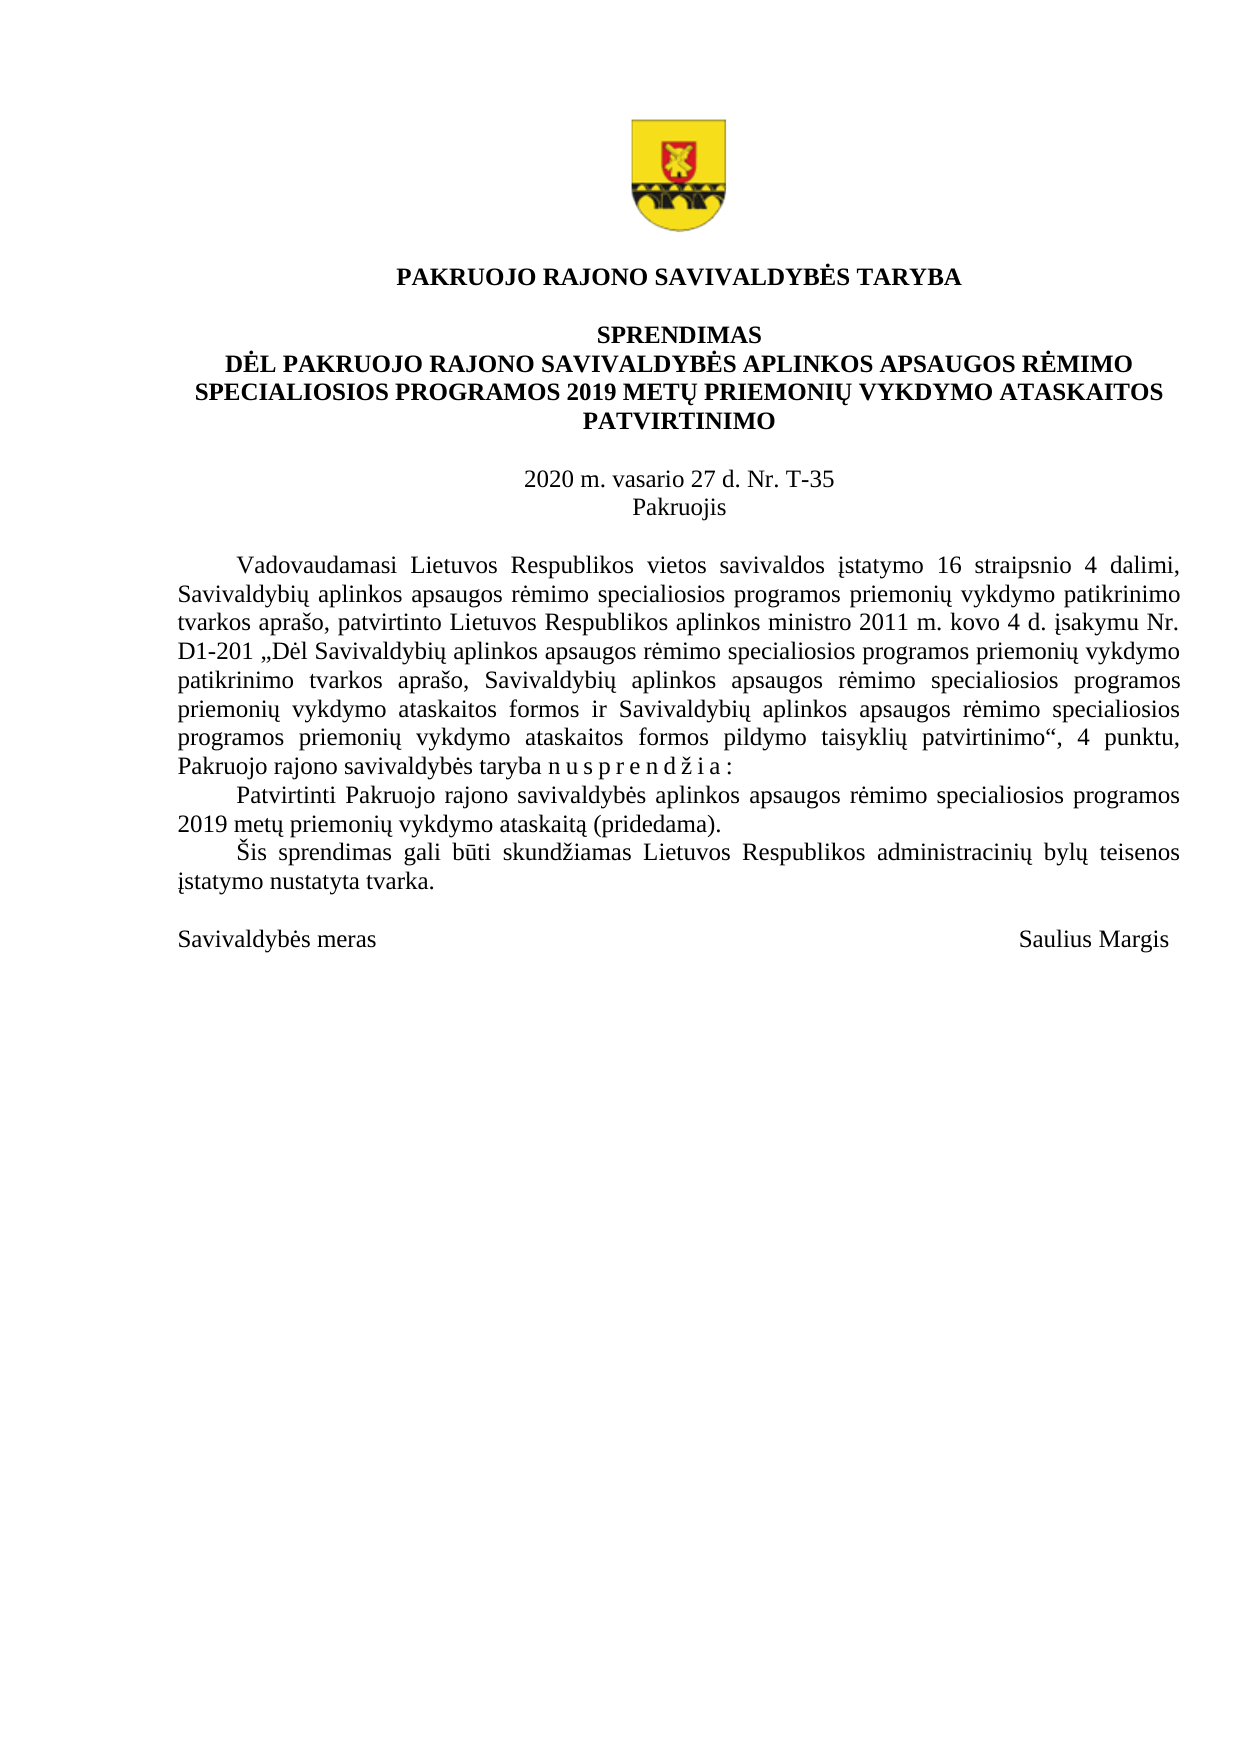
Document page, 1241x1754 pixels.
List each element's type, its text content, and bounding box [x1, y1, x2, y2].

text 2020 m. vasario 27 d. Nr. T-35 [177, 464, 1181, 492]
text SPRENDIMAS [177, 320, 1181, 349]
text Pakruojis [177, 492, 1181, 521]
text DĖL PAKRUOJO RAJONO SAVIVALDYBĖS APLINKOS APSAUGOS RĖMIMO SPECIALIOSIOS PROGRAMOS 2019 METŲ PRIEMONIŲ VYKDYMO ATASKAITOS PATVIRTINIMO [177, 349, 1181, 435]
text Patvirtinti Pakruojo rajono savivaldybės aplinkos apsaugos rėmimo specialiosios programos 2019 metų priemonių vykdymo ataskaitą (pridedama). [177, 780, 1181, 837]
text Vadovaudamasi Lietuvos Respublikos vietos savivaldos įstatymo 16 straipsnio 4 dalimi, Savivaldybių aplinkos apsaugos rėmimo specialiosios programos priemonių vykdymo patikrinimo tvarkos aprašo, patvirtinto Lietuvos Respublikos aplinkos ministro 2011 m. kovo 4 d. įsakymu Nr. D1-201 „Dėl Savivaldybių aplinkos apsaugos rėmimo specialiosios programos priemonių vykdymo patikrinimo tvarkos aprašo, Savivaldybių aplinkos apsaugos rėmimo specialiosios programos priemonių vykdymo ataskaitos formos ir Savivaldybių aplinkos apsaugos rėmimo specialiosios programos priemonių vykdymo ataskaitos formos pildymo taisyklių patvirtinimo“, 4 punktu, Pakruojo rajono savivaldybės taryba nusprendžia: [177, 550, 1181, 780]
text Šis sprendimas gali būti skundžiamas Lietuvos Respublikos administracinių bylų teisenos įstatymo nustatyta tvarka. [177, 837, 1181, 895]
text PAKRUOJO RAJONO SAVIVALDYBĖS TARYBA [177, 262, 1181, 291]
text Savivaldybės meras Saulius Margis [177, 924, 1181, 981]
